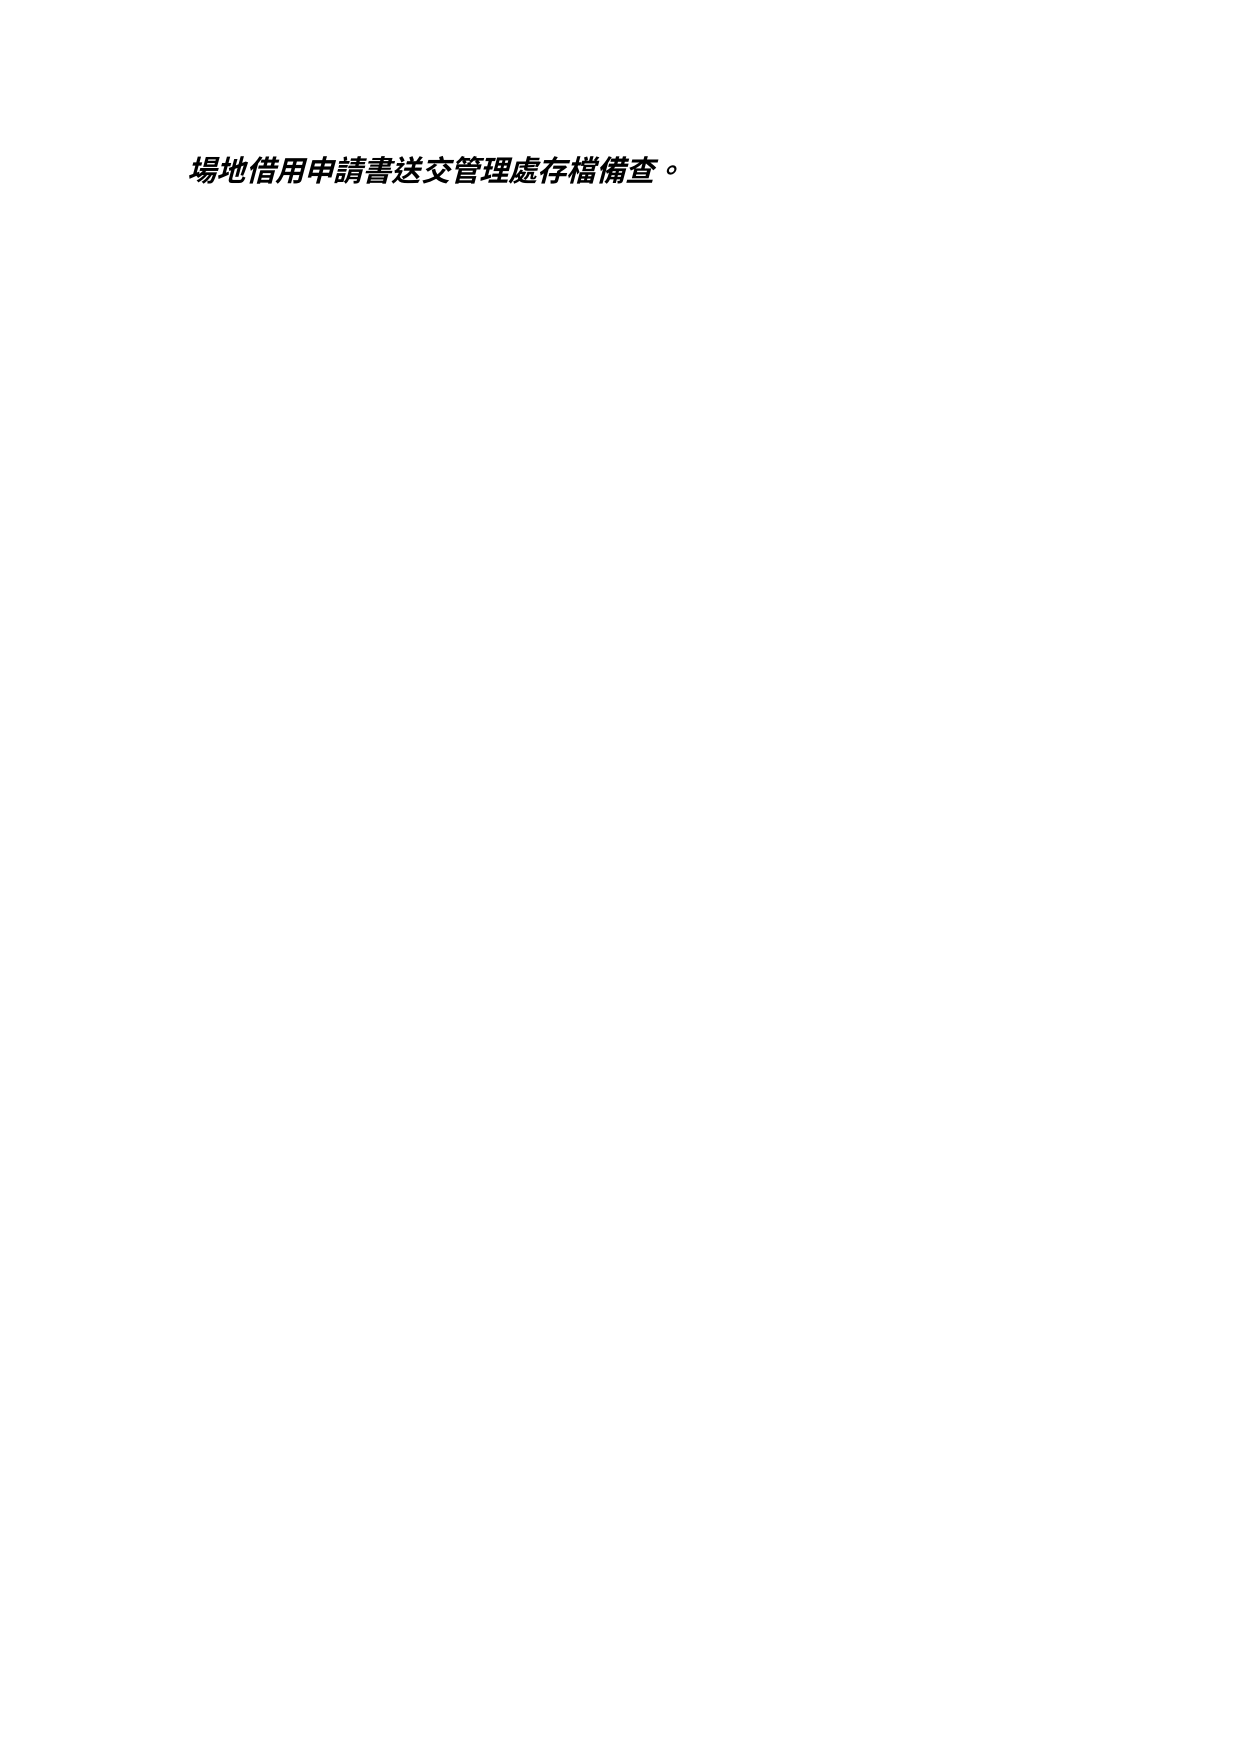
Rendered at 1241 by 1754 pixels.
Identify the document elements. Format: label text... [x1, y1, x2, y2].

text 場地借用申請書送交管理處存檔備查。 [187, 148, 1053, 190]
